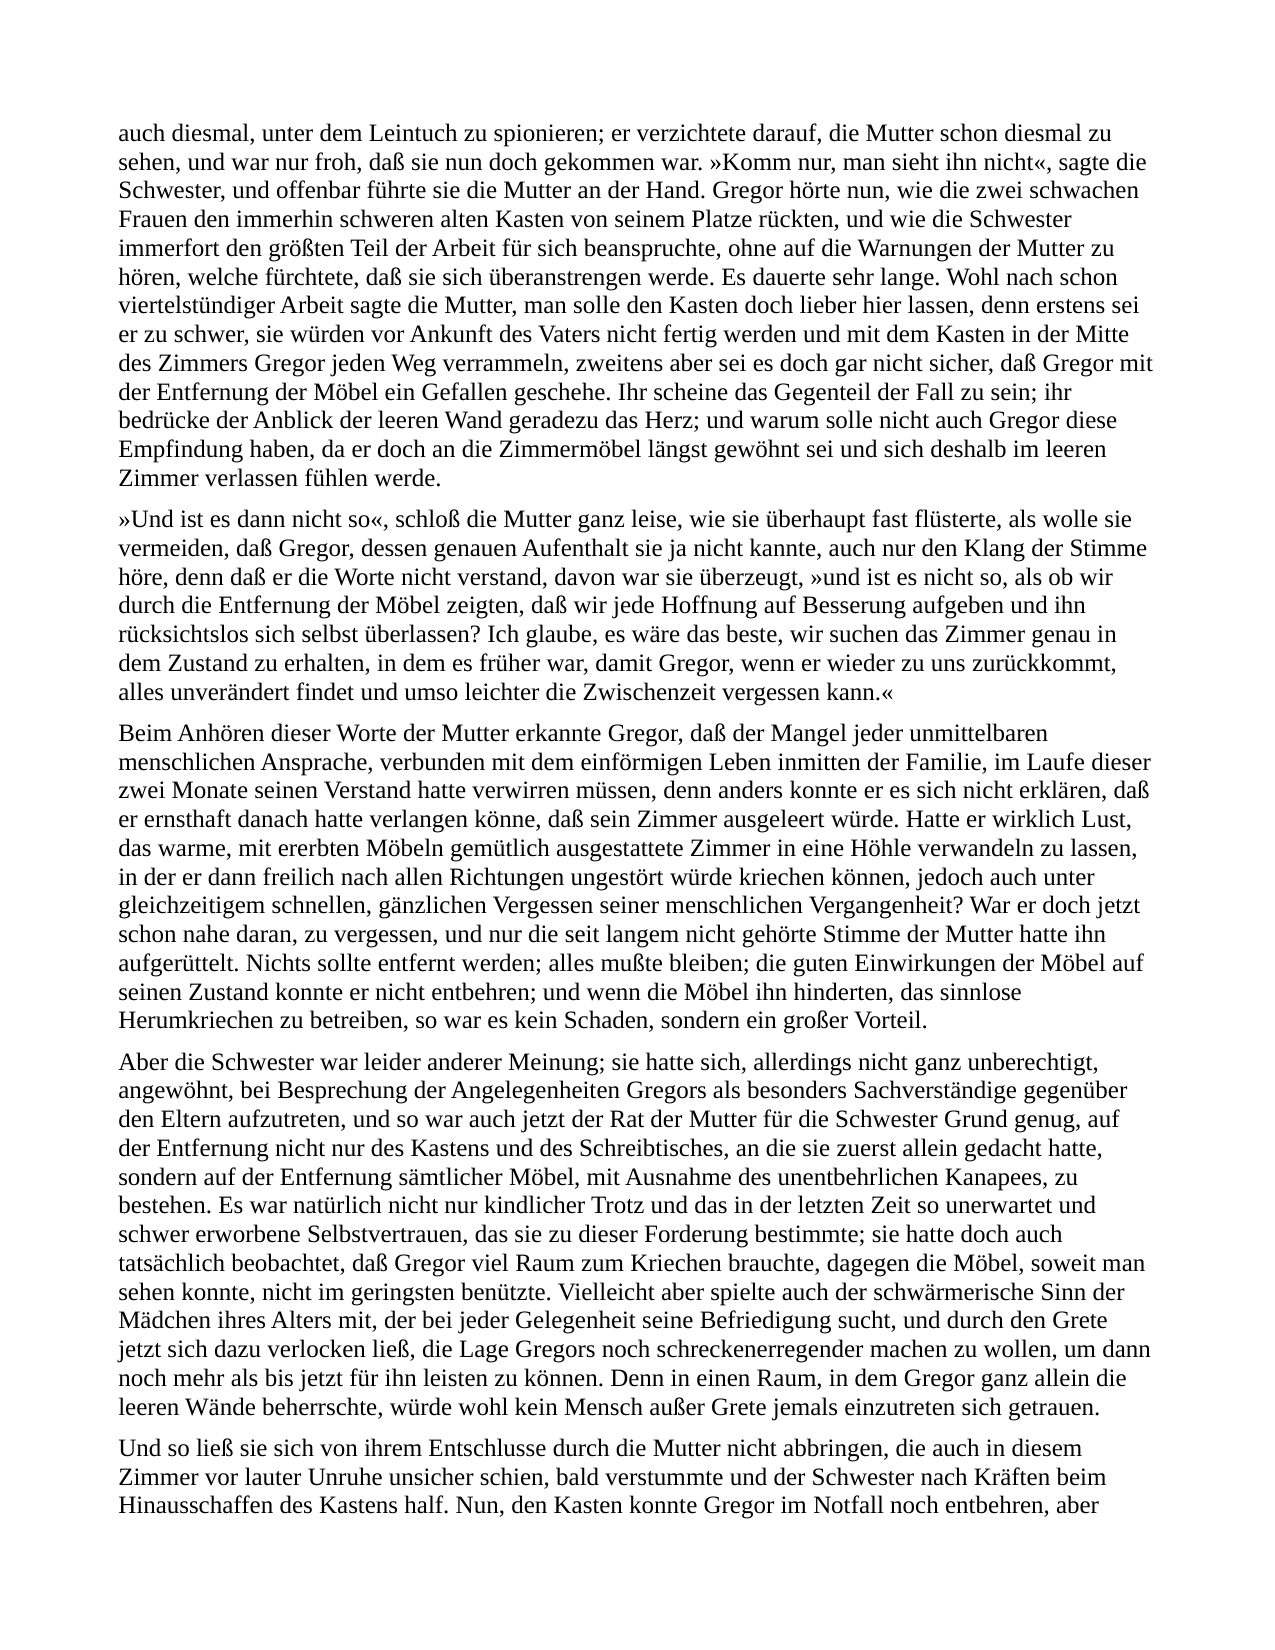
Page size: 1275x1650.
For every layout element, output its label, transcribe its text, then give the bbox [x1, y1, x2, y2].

text Beim Anhören dieser Worte der Mutter erkannte Gregor, daß der Mangel jeder unmittelbaren menschlichen Ansprache, verbunden mit dem einförmigen Leben inmitten der Familie, im Laufe dieser zwei Monate seinen Verstand hatte verwirren müssen, denn anders konnte er es sich nicht erklären, daß er ernsthaft danach hatte verlangen könne, daß sein Zimmer ausgeleert würde. Hatte er wirklich Lust, das warme, mit ererbten Möbeln gemütlich ausgestattete Zimmer in eine Höhle verwandeln zu lassen, in der er dann freilich nach allen Richtungen ungestört würde kriechen können, jedoch auch unter gleichzeitigem schnellen, gänzlichen Vergessen seiner menschlichen Vergangenheit? War er doch jetzt schon nahe daran, zu vergessen, und nur die seit langem nicht gehörte Stimme der Mutter hatte ihn aufgerüttelt. Nichts sollte entfernt werden; alles mußte bleiben; die guten Einwirkungen der Möbel auf seinen Zustand konnte er nicht entbehren; und wenn die Möbel ihn hinderten, das sinnlose Herumkriechen zu betreiben, so war es kein Schaden, sondern ein großer Vorteil. [118, 718, 1157, 1034]
text Und so ließ sie sich von ihrem Entschlusse durch die Mutter nicht abbringen, die auch in diesem Zimmer vor lauter Unruhe unsicher schien, bald verstummte und der Schwester nach Kräften beim Hinausschaffen des Kastens half. Nun, den Kasten konnte Gregor im Notfall noch entbehren, aber [118, 1433, 1157, 1519]
text »Und ist es dann nicht so«, schloß die Mutter ganz leise, wie sie überhaupt fast flüsterte, als wolle sie vermeiden, daß Gregor, dessen genauen Aufenthalt sie ja nicht kannte, auch nur den Klang der Stimme höre, denn daß er die Worte nicht verstand, davon war sie überzeugt, »und ist es nicht so, als ob wir durch die Entfernung der Möbel zeigten, daß wir jede Hoffnung auf Besserung aufgeben und ihn rücksichtslos sich selbst überlassen? Ich glaube, es wäre das beste, wir suchen das Zimmer genau in dem Zustand zu erhalten, in dem es früher war, damit Gregor, wenn er wieder zu uns zurückkommt, alles unverändert findet und umso leichter die Zwischenzeit vergessen kann.« [118, 504, 1157, 706]
text auch diesmal, unter dem Leintuch zu spionieren; er verzichtete darauf, die Mutter schon diesmal zu sehen, und war nur froh, daß sie nun doch gekommen war. »Komm nur, man sieht ihn nicht«, sagte die Schwester, und offenbar führte sie die Mutter an der Hand. Gregor hörte nun, wie die zwei schwachen Frauen den immerhin schweren alten Kasten von seinem Platze rückten, und wie die Schwester immerfort den größten Teil der Arbeit für sich beanspruchte, ohne auf die Warnungen der Mutter zu hören, welche fürchtete, daß sie sich überanstrengen werde. Es dauerte sehr lange. Wohl nach schon viertelstündiger Arbeit sagte die Mutter, man solle den Kasten doch lieber hier lassen, denn erstens sei er zu schwer, sie würden vor Ankunft des Vaters nicht fertig werden und mit dem Kasten in der Mitte des Zimmers Gregor jeden Weg verrammeln, zweitens aber sei es doch gar nicht sicher, daß Gregor mit der Entfernung der Möbel ein Gefallen geschehe. Ihr scheine das Gegenteil der Fall zu sein; ihr bedrücke der Anblick der leeren Wand geradezu das Herz; und warum solle nicht auch Gregor diese Empfindung haben, da er doch an die Zimmermöbel längst gewöhnt sei und sich deshalb im leeren Zimmer verlassen fühlen werde. [118, 118, 1157, 492]
text Aber die Schwester war leider anderer Meinung; sie hatte sich, allerdings nicht ganz unberechtigt, angewöhnt, bei Besprechung der Angelegenheiten Gregors als besonders Sachverständige gegenüber den Eltern aufzutreten, und so war auch jetzt der Rat der Mutter für die Schwester Grund genug, auf der Entfernung nicht nur des Kastens und des Schreibtisches, an die sie zuerst allein gedacht hatte, sondern auf der Entfernung sämtlicher Möbel, mit Ausnahme des unentbehrlichen Kanapees, zu bestehen. Es war natürlich nicht nur kindlicher Trotz und das in der letzten Zeit so unerwartet und schwer erworbene Selbstvertrauen, das sie zu dieser Forderung bestimmte; sie hatte doch auch tatsächlich beobachtet, daß Gregor viel Raum zum Kriechen brauchte, dagegen die Möbel, soweit man sehen konnte, nicht im geringsten benützte. Vielleicht aber spielte auch der schwärmerische Sinn der Mädchen ihres Alters mit, der bei jeder Gelegenheit seine Befriedigung sucht, und durch den Grete jetzt sich dazu verlocken ließ, die Lage Gregors noch schreckenerregender machen zu wollen, um dann noch mehr als bis jetzt für ihn leisten zu können. Denn in einen Raum, in dem Gregor ganz allein die leeren Wände beherrschte, würde wohl kein Mensch außer Grete jemals einzutreten sich getrauen. [118, 1047, 1157, 1421]
